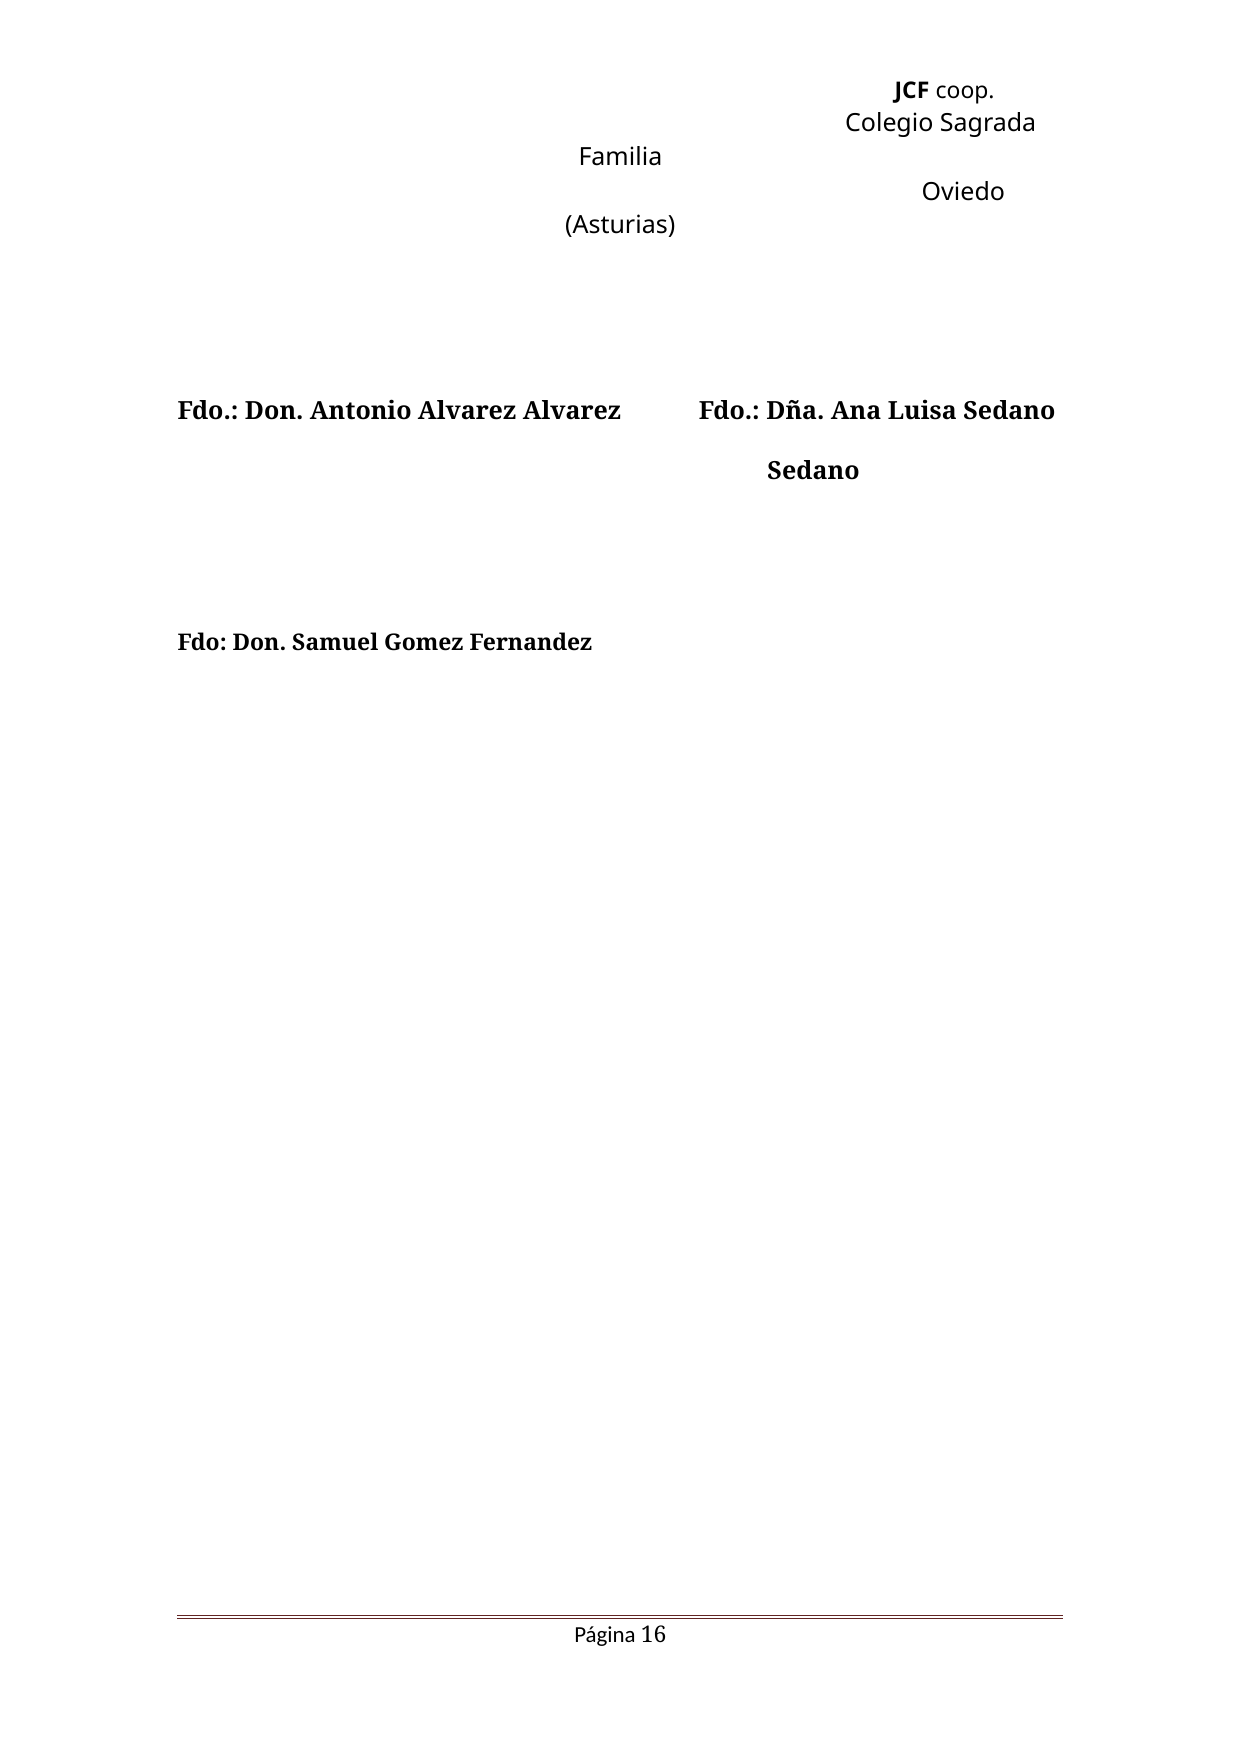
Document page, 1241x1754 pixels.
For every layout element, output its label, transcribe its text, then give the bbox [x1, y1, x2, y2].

text Fdo: Don. Samuel Gomez Fernandez [177, 626, 1063, 657]
text Sedano [177, 452, 1063, 487]
text Fdo.: Don. Antonio Alvarez Alvarez Fdo.: Dña. Ana Luisa Sedano [177, 392, 1063, 427]
